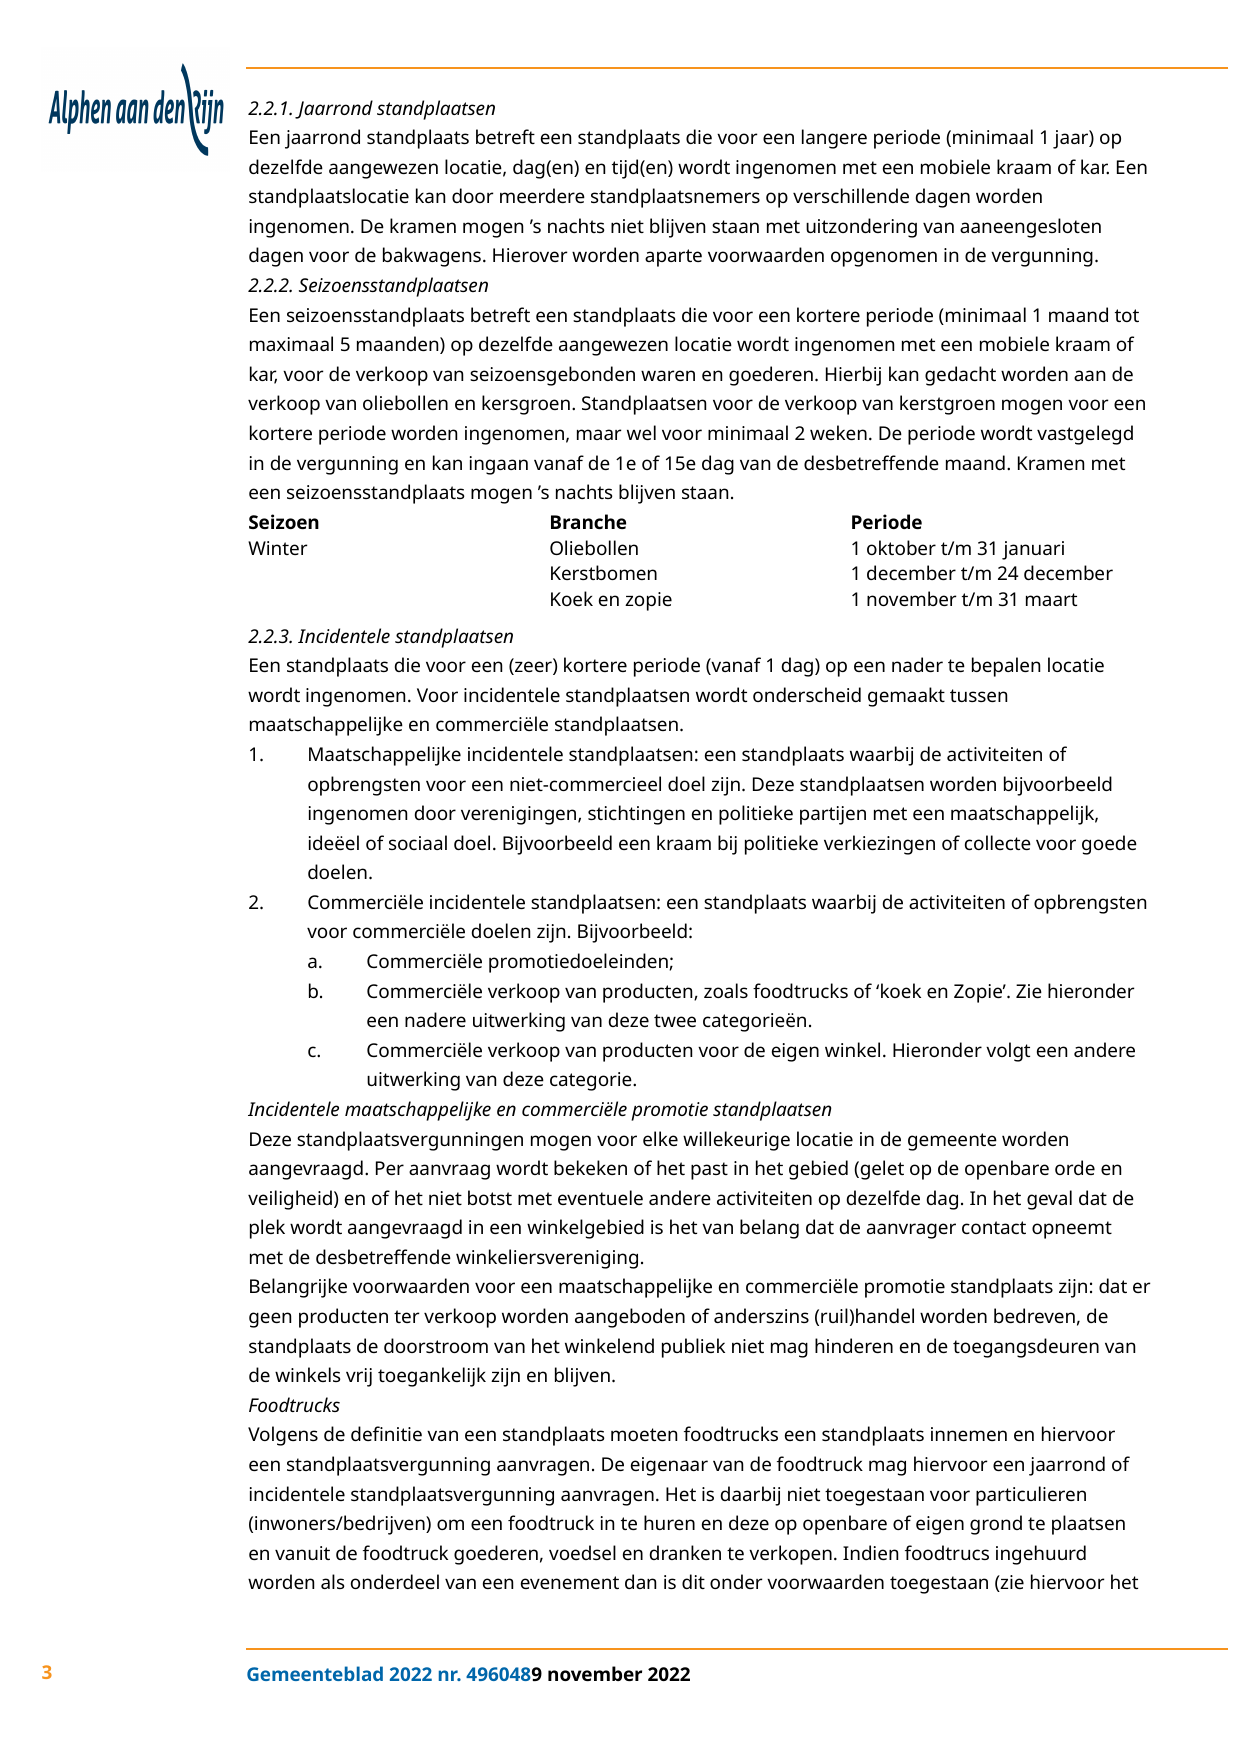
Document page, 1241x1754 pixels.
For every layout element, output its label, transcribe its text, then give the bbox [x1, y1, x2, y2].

table_cell Winter [248, 535, 549, 620]
table_cell Oliebollen [549, 535, 850, 561]
text Belangrijke voorwaarden voor een maatschappelijke en commerciële promotie standplaats zijn: dat er geen producten ter verkoop worden aangeboden of anderszins (ruil)handel worden bedreven, de standplaats de doorstroom van het winkelend publiek niet mag hinderen en de toegangsdeuren van de winkels vrij toegankelijk zijn en blijven. [248, 1274, 1152, 1388]
text Incidentele maatschappelijke en commerciële promotie standplaatsen [248, 1096, 1152, 1122]
list Commerciële verkoop van producten voor de eigen winkel. Hieronder volgt een andere uitwerking van deze categorie. [307, 1037, 1152, 1092]
text Volgens de definitie van een standplaats moeten foodtrucks een standplaats innemen en hiervoor een standplaatsvergunning aanvragen. De eigenaar van de foodtruck mag hiervoor een jaarrond of incidentele standplaatsvergunning aanvragen. Het is daarbij niet toegestaan voor particulieren (inwoners/bedrijven) om een foodtruck in te huren en deze op openbare of eigen grond te plaatsen en vanuit de foodtruck goederen, voedsel en dranken te verkopen. Indien foodtrucs ingehuurd worden als onderdeel van een evenement dan is dit onder voorwaarden toegestaan (zie hiervoor het [248, 1422, 1152, 1595]
list Commerciële incidentele standplaatsen: een standplaats waarbij de activiteiten of opbrengsten voor commerciële doelen zijn. Bijvoorbeeld: [248, 889, 1152, 944]
table_header Seizoen [248, 509, 549, 535]
list Maatschappelijke incidentele standplaatsen: een standplaats waarbij de activiteiten of opbrengsten voor een niet-commercieel doel zijn. Deze standplaatsen worden bijvoorbeeld ingenomen door verenigingen, stichtingen en politieke partijen met een maatschappelijk, ideëel of sociaal doel. Bijvoorbeeld een kraam bij politieke verkiezingen of collecte voor goede doelen. [248, 741, 1152, 885]
table_cell 1 december t/m 24 december [850, 561, 1152, 586]
table_cell Koek en zopie [549, 586, 850, 620]
picture [41, 47, 231, 172]
table_header Branche [549, 509, 850, 535]
text 2.2.2. Seizoensstandplaatsen [248, 272, 1152, 298]
table_cell Kerstbomen [549, 561, 850, 586]
text Foodtrucks [248, 1392, 1152, 1418]
list Commerciële promotiedoeleinden; [307, 948, 1152, 974]
text Een standplaats die voor een (zeer) kortere periode (vanaf 1 dag) op een nader te bepalen locatie wordt ingenomen. Voor incidentele standplaatsen wordt onderscheid gemaakt tussen maatschappelijke en commerciële standplaatsen. [248, 652, 1152, 737]
table_header Periode [850, 509, 1152, 535]
table_cell 1 november t/m 31 maart [850, 586, 1152, 620]
text Een jaarrond standplaats betreft een standplaats die voor een langere periode (minimaal 1 jaar) op dezelfde aangewezen locatie, dag(en) en tijd(en) wordt ingenomen met een mobiele kraam of kar. Een standplaatslocatie kan door meerdere standplaatsnemers op verschillende dagen worden ingenomen. De kramen mogen ’s nachts niet blijven staan met uitzondering van aaneengesloten dagen voor de bakwagens. Hierover worden aparte voorwaarden opgenomen in de vergunning. [248, 124, 1152, 268]
list Commerciële verkoop van producten, zoals foodtrucks of ‘koek en Zopie’. Zie hieronder een nadere uitwerking van deze twee categorieën. [307, 978, 1152, 1033]
text 2.2.1. Jaarrond standplaatsen [248, 95, 1152, 121]
table_cell 1 oktober t/m 31 januari [850, 535, 1152, 561]
text Deze standplaatsvergunningen mogen voor elke willekeurige locatie in de gemeente worden aangevraagd. Per aanvraag wordt bekeken of het past in het gebied (gelet op de openbare orde en veiligheid) en of het niet botst met eventuele andere activiteiten op dezelfde dag. In het geval dat de plek wordt aangevraagd in een winkelgebied is het van belang dat de aanvrager contact opneemt met de desbetreffende winkeliersvereniging. [248, 1126, 1152, 1270]
text 2.2.3. Incidentele standplaatsen [248, 623, 1152, 649]
text Een seizoensstandplaats betreft een standplaats die voor een kortere periode (minimaal 1 maand tot maximaal 5 maanden) op dezelfde aangewezen locatie wordt ingenomen met een mobiele kraam of kar, voor de verkoop van seizoensgebonden waren en goederen. Hierbij kan gedacht worden aan de verkoop van oliebollen en kersgroen. Standplaatsen voor de verkoop van kerstgroen mogen voor een kortere periode worden ingenomen, maar wel voor minimaal 2 weken. De periode wordt vastgelegd in de vergunning en kan ingaan vanaf de 1e of 15e dag van de desbetreffende maand. Kramen met een seizoensstandplaats mogen ’s nachts blijven staan. [248, 302, 1152, 505]
